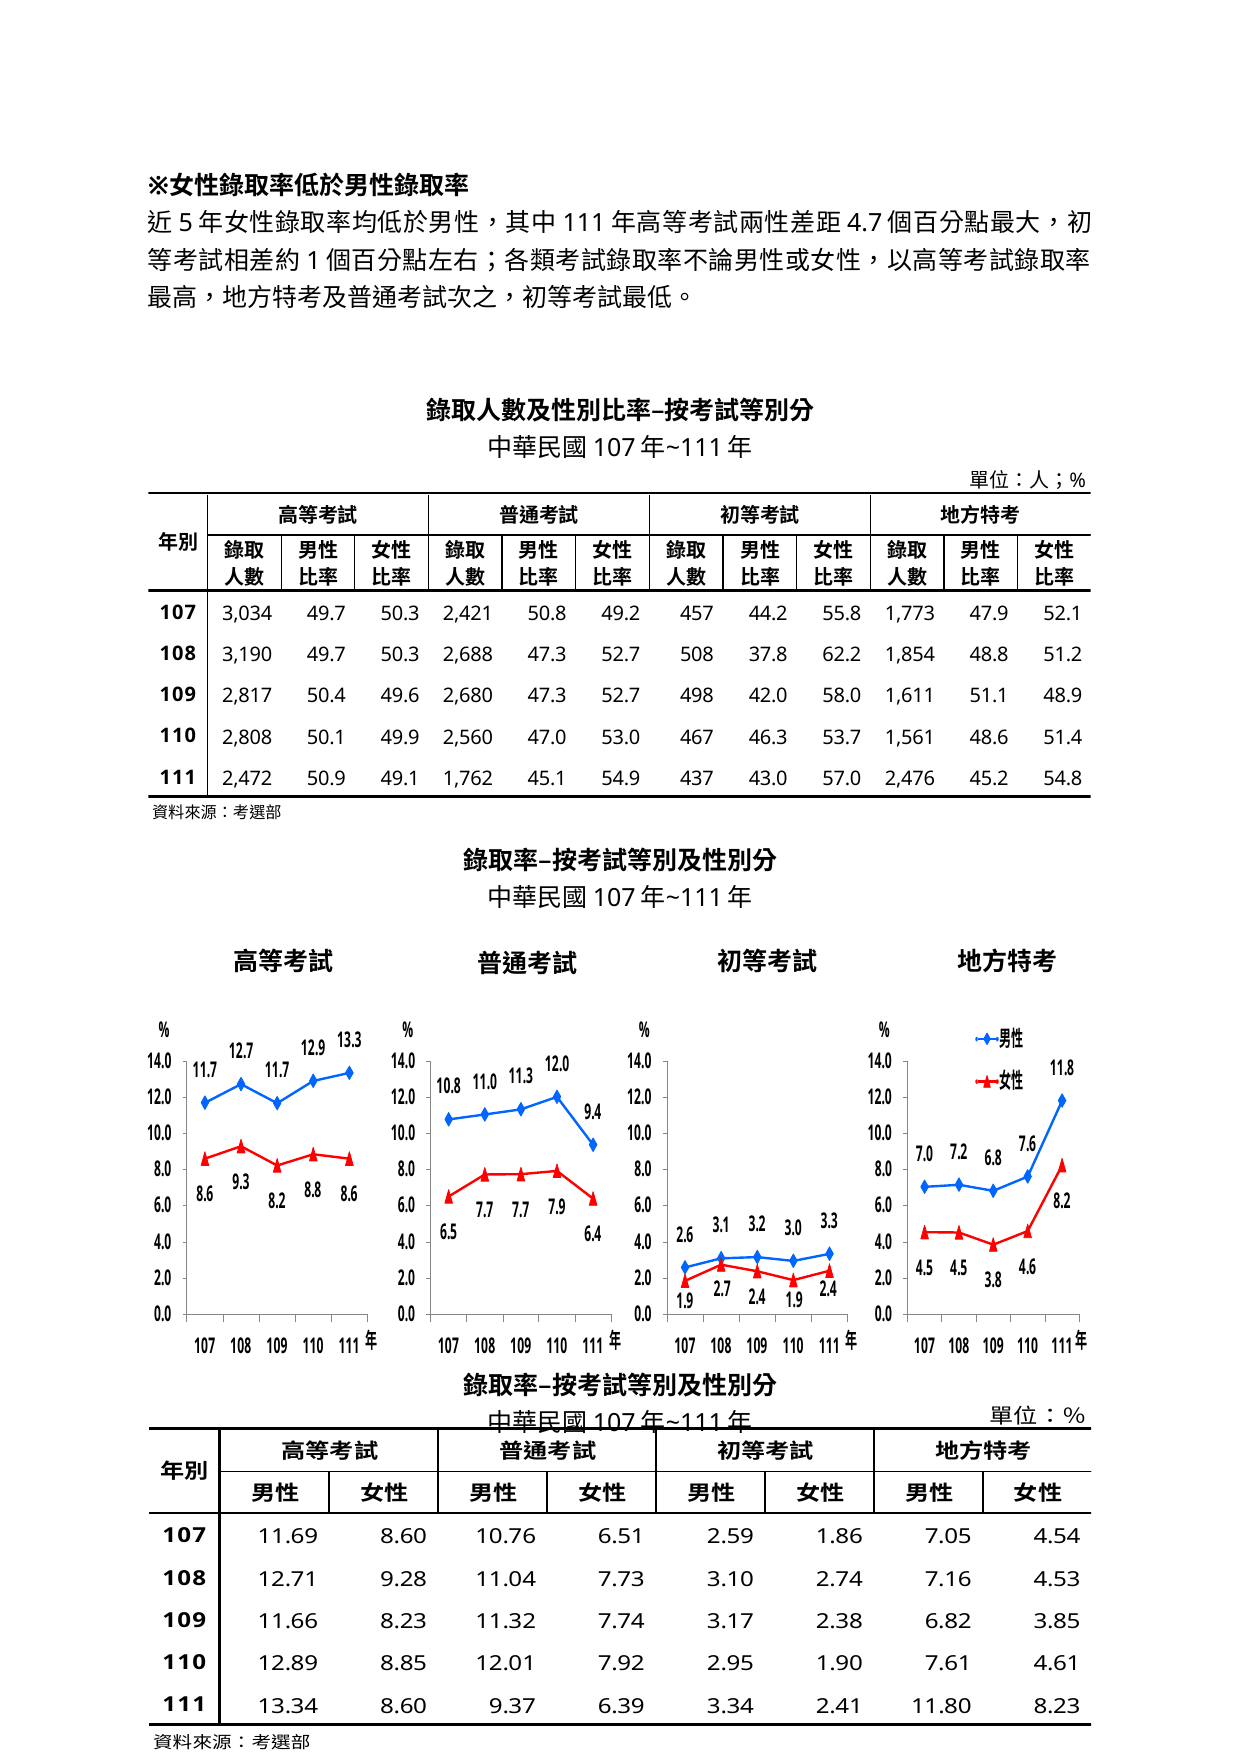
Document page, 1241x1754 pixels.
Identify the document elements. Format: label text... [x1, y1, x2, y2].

text 中華民國107年~111年 [148, 427, 1092, 464]
text 地方特考 [930, 942, 1084, 978]
text 高等考試 [214, 942, 352, 978]
text 錄取率–按考試等別及性別分 [148, 839, 1092, 877]
text 初等考試 [692, 942, 849, 978]
text 普通考試 [456, 943, 604, 980]
text 中華民國107年~111年 [148, 877, 1092, 914]
text 近5年女性錄取率均低於男性，其中111年高等考試兩性差距4.7個百分點最大，初等考試相差約1個百分點左右；各類考試錄取率不論男性或女性，以高等考試錄取率最高，地方特考及普通考試次之，初等考試最低。 [148, 202, 1092, 314]
text ※女性錄取率低於男性錄取率 [148, 164, 1092, 202]
text 中華民國107年~111年 [148, 1402, 1092, 1439]
text 錄取人數及性別比率–按考試等別分 [148, 389, 1092, 427]
text 錄取率–按考試等別及性別分 [148, 1364, 1092, 1402]
